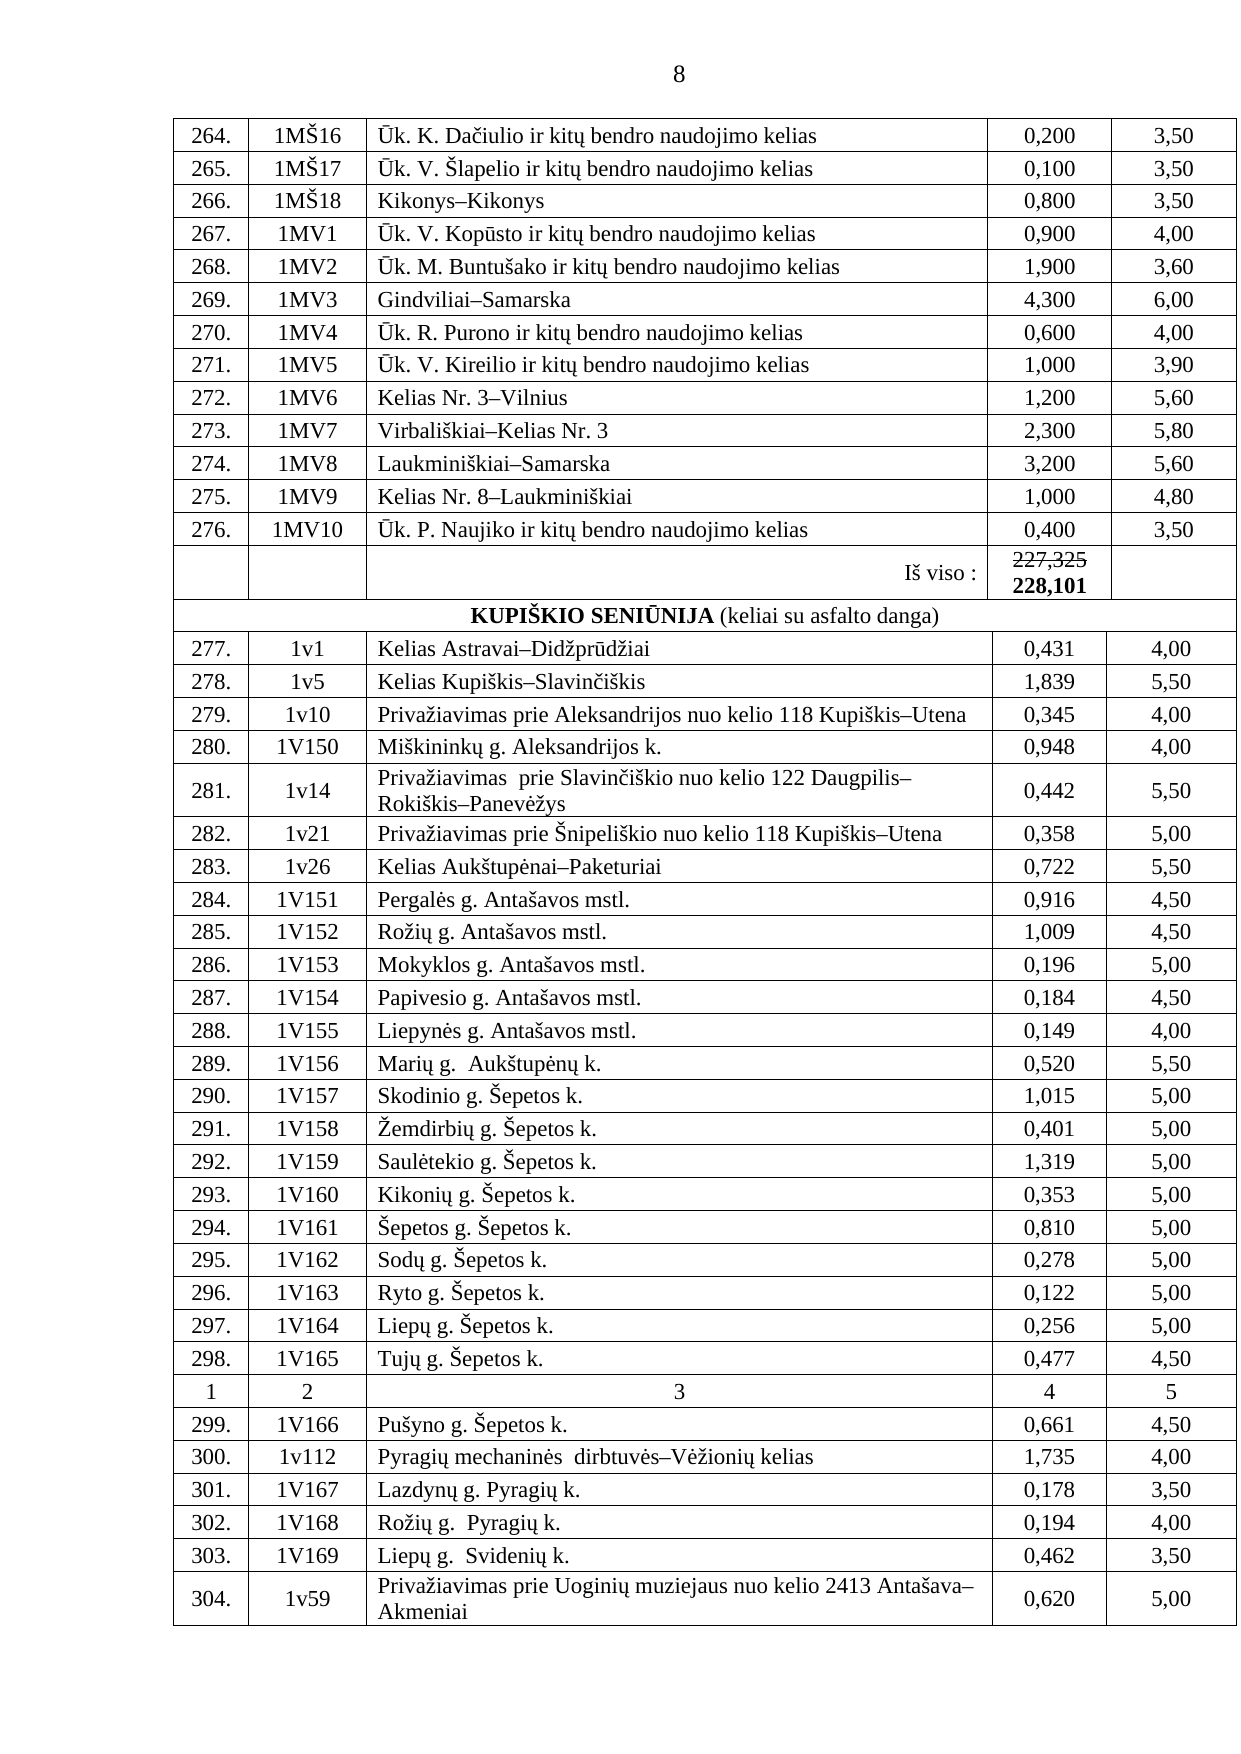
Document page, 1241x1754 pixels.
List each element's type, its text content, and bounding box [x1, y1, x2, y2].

table_cell 0,900 [988, 218, 1111, 249]
table_cell Liepynės g. Antašavos mstl. [367, 1014, 992, 1046]
table_cell 0,620 [993, 1572, 1106, 1625]
table_cell 4,00 [1107, 698, 1236, 730]
table_cell Privažiavimas prie Šnipeliškio nuo kelio 118 Kupiškis–Utena [367, 817, 992, 849]
table_cell 0,442 [993, 764, 1106, 816]
table_cell 4,50 [1107, 981, 1236, 1013]
table_cell 1V155 [249, 1014, 366, 1046]
table_cell 4,00 [1107, 731, 1236, 762]
table_cell Kelias Nr. 3–Vilnius [367, 382, 987, 413]
table_cell Iš viso : [367, 546, 987, 598]
table_cell Mokyklos g. Antašavos mstl. [367, 949, 992, 980]
table_cell 281. [174, 764, 248, 816]
table_cell 5,00 [1107, 1145, 1236, 1177]
table_cell 284. [174, 883, 248, 915]
table_cell 1V165 [249, 1342, 366, 1374]
table_cell 3 [367, 1375, 992, 1407]
table_cell 295. [174, 1244, 248, 1276]
table_cell Pergalės g. Antašavos mstl. [367, 883, 992, 915]
table_cell 266. [174, 185, 248, 217]
table_cell 5,00 [1107, 1211, 1236, 1243]
table_cell 4,00 [1112, 218, 1236, 249]
table_cell 4,80 [1112, 480, 1236, 512]
table_cell 0,400 [988, 513, 1111, 545]
table_cell 6,00 [1112, 283, 1236, 315]
table_cell 4,00 [1107, 1441, 1236, 1472]
table_cell 1v5 [249, 665, 366, 697]
table_cell 296. [174, 1277, 248, 1308]
table_cell 0,401 [993, 1113, 1106, 1144]
table_cell 4 [993, 1375, 1106, 1407]
table_cell 292. [174, 1145, 248, 1177]
table_cell 2,300 [988, 415, 1111, 446]
table_cell 4,50 [1107, 1342, 1236, 1374]
table_cell 1v59 [249, 1572, 366, 1625]
table_cell 0,256 [993, 1310, 1106, 1341]
table_cell 0,353 [993, 1178, 1106, 1210]
table_cell 267. [174, 218, 248, 249]
table_cell 1,015 [993, 1080, 1106, 1112]
table_cell 1V167 [249, 1474, 366, 1505]
table_cell 0,810 [993, 1211, 1106, 1243]
table_cell 0,184 [993, 981, 1106, 1013]
table_cell Miškininkų g. Aleksandrijos k. [367, 731, 992, 762]
table_cell Pyragių mechaninės dirbtuvės–Vėžionių kelias [367, 1441, 992, 1472]
table_cell 1,009 [993, 916, 1106, 947]
table_cell 1v112 [249, 1441, 366, 1472]
table_cell 269. [174, 283, 248, 315]
table_cell 0,722 [993, 850, 1106, 882]
table_cell 293. [174, 1178, 248, 1210]
table_cell 303. [174, 1539, 248, 1571]
table_cell 290. [174, 1080, 248, 1112]
table_cell 1MV1 [249, 218, 366, 249]
table_cell Kelias Aukštupėnai–Paketuriai [367, 850, 992, 882]
table_cell 4,00 [1107, 632, 1236, 664]
table_cell 291. [174, 1113, 248, 1144]
table_cell Lazdynų g. Pyragių k. [367, 1474, 992, 1505]
table_cell Virbališkiai–Kelias Nr. 3 [367, 415, 987, 446]
table_cell 265. [174, 152, 248, 184]
table_cell 5,00 [1107, 1244, 1236, 1276]
table_cell Liepų g. Šepetos k. [367, 1310, 992, 1341]
table_cell 5,00 [1107, 1113, 1236, 1144]
table_cell Gindviliai–Samarska [367, 283, 987, 315]
table_cell 0,178 [993, 1474, 1106, 1505]
table_cell 280. [174, 731, 248, 762]
table_cell 5,80 [1112, 415, 1236, 446]
table_cell 1V160 [249, 1178, 366, 1210]
table_cell Tujų g. Šepetos k. [367, 1342, 992, 1374]
table_cell 1MV7 [249, 415, 366, 446]
table_cell 1 [174, 1375, 248, 1407]
table_cell 298. [174, 1342, 248, 1374]
table_cell 1V151 [249, 883, 366, 915]
table_cell 276. [174, 513, 248, 545]
table_cell 1V150 [249, 731, 366, 762]
table_cell 1MV9 [249, 480, 366, 512]
table_cell 1V157 [249, 1080, 366, 1112]
table_cell Kelias Astravai–Didžprūdžiai [367, 632, 992, 664]
table_cell 3,50 [1112, 119, 1236, 151]
table_cell 1v10 [249, 698, 366, 730]
table_cell Skodinio g. Šepetos k. [367, 1080, 992, 1112]
table_cell 1,319 [993, 1145, 1106, 1177]
table_cell Rožių g. Pyragių k. [367, 1506, 992, 1538]
table_cell 5,00 [1107, 1277, 1236, 1308]
table_cell 4,00 [1107, 1506, 1236, 1538]
table_cell 5,60 [1112, 447, 1236, 479]
table_cell 289. [174, 1047, 248, 1079]
table_cell 0,431 [993, 632, 1106, 664]
table_cell 1V156 [249, 1047, 366, 1079]
table_cell Kikonys–Kikonys [367, 185, 987, 217]
table_cell 4,50 [1107, 883, 1236, 915]
table_cell 0,916 [993, 883, 1106, 915]
table_cell 3,90 [1112, 349, 1236, 381]
table_cell 1,200 [988, 382, 1111, 413]
table_cell 1v21 [249, 817, 366, 849]
table_cell 294. [174, 1211, 248, 1243]
table_cell Ūk. V. Kireilio ir kitų bendro naudojimo kelias [367, 349, 987, 381]
table_cell 268. [174, 250, 248, 282]
table_cell Žemdirbių g. Šepetos k. [367, 1113, 992, 1144]
table_cell 1v14 [249, 764, 366, 816]
table_cell 282. [174, 817, 248, 849]
table_cell 0,278 [993, 1244, 1106, 1276]
table_cell Laukminiškiai–Samarska [367, 447, 987, 479]
table_cell 1,000 [988, 480, 1111, 512]
table_cell 1v1 [249, 632, 366, 664]
table_cell 264. [174, 119, 248, 151]
table_cell 0,948 [993, 731, 1106, 762]
table_cell 288. [174, 1014, 248, 1046]
table_cell 5,00 [1107, 1178, 1236, 1210]
table_cell 4,50 [1107, 1408, 1236, 1440]
table_cell 5,00 [1107, 1310, 1236, 1341]
table_cell 273. [174, 415, 248, 446]
table_cell 5,00 [1107, 817, 1236, 849]
table_cell 0,800 [988, 185, 1111, 217]
table_cell 0,100 [988, 152, 1111, 184]
table_cell KUPIŠKIO SENIŪNIJA (keliai su asfalto danga) [174, 600, 1236, 631]
table_cell Privažiavimas prie Slavinčiškio nuo kelio 122 Daugpilis–Rokiškis–Panevėžys [367, 764, 992, 816]
table_cell 275. [174, 480, 248, 512]
table_cell 5,00 [1107, 1080, 1236, 1112]
table_cell 1,900 [988, 250, 1111, 282]
table_cell 1V162 [249, 1244, 366, 1276]
table_cell 1V154 [249, 981, 366, 1013]
table_cell Sodų g. Šepetos k. [367, 1244, 992, 1276]
table_cell Papivesio g. Antašavos mstl. [367, 981, 992, 1013]
table_cell 271. [174, 349, 248, 381]
table_cell 5,50 [1107, 764, 1236, 816]
table_cell 5,50 [1107, 850, 1236, 882]
table_cell 0,520 [993, 1047, 1106, 1079]
table_cell 3,50 [1112, 185, 1236, 217]
table_cell 0,345 [993, 698, 1106, 730]
table_cell 5,00 [1107, 949, 1236, 980]
table_cell 1MV6 [249, 382, 366, 413]
table_cell 3,50 [1112, 513, 1236, 545]
table_cell [1112, 546, 1236, 598]
table_cell 1V161 [249, 1211, 366, 1243]
table_cell 1MV5 [249, 349, 366, 381]
table_cell 1V166 [249, 1408, 366, 1440]
table_cell 1V159 [249, 1145, 366, 1177]
table_cell 279. [174, 698, 248, 730]
table_cell 3,50 [1112, 152, 1236, 184]
table_cell 2 [249, 1375, 366, 1407]
table_cell 1,839 [993, 665, 1106, 697]
table_cell 5 [1107, 1375, 1236, 1407]
table_cell 1V169 [249, 1539, 366, 1571]
table_cell 3,50 [1107, 1474, 1236, 1505]
table_cell [174, 546, 248, 598]
table_cell 1V164 [249, 1310, 366, 1341]
table_cell 299. [174, 1408, 248, 1440]
table_cell 1V163 [249, 1277, 366, 1308]
table_cell 1MV3 [249, 283, 366, 315]
table_cell 0,122 [993, 1277, 1106, 1308]
table_cell 1,735 [993, 1441, 1106, 1472]
table_cell 3,60 [1112, 250, 1236, 282]
table_cell Ryto g. Šepetos k. [367, 1277, 992, 1308]
table_cell 1V153 [249, 949, 366, 980]
table_cell 277. [174, 632, 248, 664]
table_cell 1v26 [249, 850, 366, 882]
table_cell 301. [174, 1474, 248, 1505]
table_cell 285. [174, 916, 248, 947]
table_cell Kelias Nr. 8–Laukminiškiai [367, 480, 987, 512]
table_cell 1MŠ18 [249, 185, 366, 217]
table_cell 0,200 [988, 119, 1111, 151]
table_cell Saulėtekio g. Šepetos k. [367, 1145, 992, 1177]
table_cell Ūk. P. Naujiko ir kitų bendro naudojimo kelias [367, 513, 987, 545]
table_cell Pušyno g. Šepetos k. [367, 1408, 992, 1440]
table_cell 5,60 [1112, 382, 1236, 413]
table_cell 304. [174, 1572, 248, 1625]
table_cell Liepų g. Svidenių k. [367, 1539, 992, 1571]
table_cell 278. [174, 665, 248, 697]
table_cell 1V158 [249, 1113, 366, 1144]
table_cell 0,149 [993, 1014, 1106, 1046]
table_cell 1MV10 [249, 513, 366, 545]
table_cell Kikonių g. Šepetos k. [367, 1178, 992, 1210]
table_cell 302. [174, 1506, 248, 1538]
table_cell 4,300 [988, 283, 1111, 315]
table_cell 4,00 [1112, 316, 1236, 348]
table_cell 283. [174, 850, 248, 882]
table_cell 5,00 [1107, 1572, 1236, 1625]
table_cell 300. [174, 1441, 248, 1472]
table_cell 4,50 [1107, 916, 1236, 947]
table_cell 1MV4 [249, 316, 366, 348]
table_cell 0,358 [993, 817, 1106, 849]
table_cell 287. [174, 981, 248, 1013]
table_cell [249, 546, 366, 598]
table_cell Marių g. Aukštupėnų k. [367, 1047, 992, 1079]
table_cell 1,000 [988, 349, 1111, 381]
table_cell 1MV8 [249, 447, 366, 479]
table_cell 0,477 [993, 1342, 1106, 1374]
table_cell 1V168 [249, 1506, 366, 1538]
table_cell Rožių g. Antašavos mstl. [367, 916, 992, 947]
table_cell 297. [174, 1310, 248, 1341]
table_cell Ūk. R. Purono ir kitų bendro naudojimo kelias [367, 316, 987, 348]
table_cell Šepetos g. Šepetos k. [367, 1211, 992, 1243]
table_cell 1MV2 [249, 250, 366, 282]
table_cell 272. [174, 382, 248, 413]
table_cell 5,50 [1107, 665, 1236, 697]
table_cell 0,196 [993, 949, 1106, 980]
table_cell 274. [174, 447, 248, 479]
table_cell 3,50 [1107, 1539, 1236, 1571]
table_cell Ūk. V. Kopūsto ir kitų bendro naudojimo kelias [367, 218, 987, 249]
table_cell 0,194 [993, 1506, 1106, 1538]
table_cell 1MŠ17 [249, 152, 366, 184]
table_cell 5,50 [1107, 1047, 1236, 1079]
table_cell Kelias Kupiškis–Slavinčiškis [367, 665, 992, 697]
table_cell 1V152 [249, 916, 366, 947]
table_cell Privažiavimas prie Uoginių muziejaus nuo kelio 2413 Antašava–Akmeniai [367, 1572, 992, 1625]
table_cell 0,600 [988, 316, 1111, 348]
table_cell 4,00 [1107, 1014, 1236, 1046]
table_cell Ūk. K. Dačiulio ir kitų bendro naudojimo kelias [367, 119, 987, 151]
table_cell 270. [174, 316, 248, 348]
table_cell 1MŠ16 [249, 119, 366, 151]
table_cell 0,661 [993, 1408, 1106, 1440]
table_cell 227,325 228,101 [988, 546, 1111, 598]
table_cell Ūk. V. Šlapelio ir kitų bendro naudojimo kelias [367, 152, 987, 184]
table_cell 3,200 [988, 447, 1111, 479]
table_cell Ūk. M. Buntušako ir kitų bendro naudojimo kelias [367, 250, 987, 282]
table_cell Privažiavimas prie Aleksandrijos nuo kelio 118 Kupiškis–Utena [367, 698, 992, 730]
table_cell 0,462 [993, 1539, 1106, 1571]
table_cell 286. [174, 949, 248, 980]
